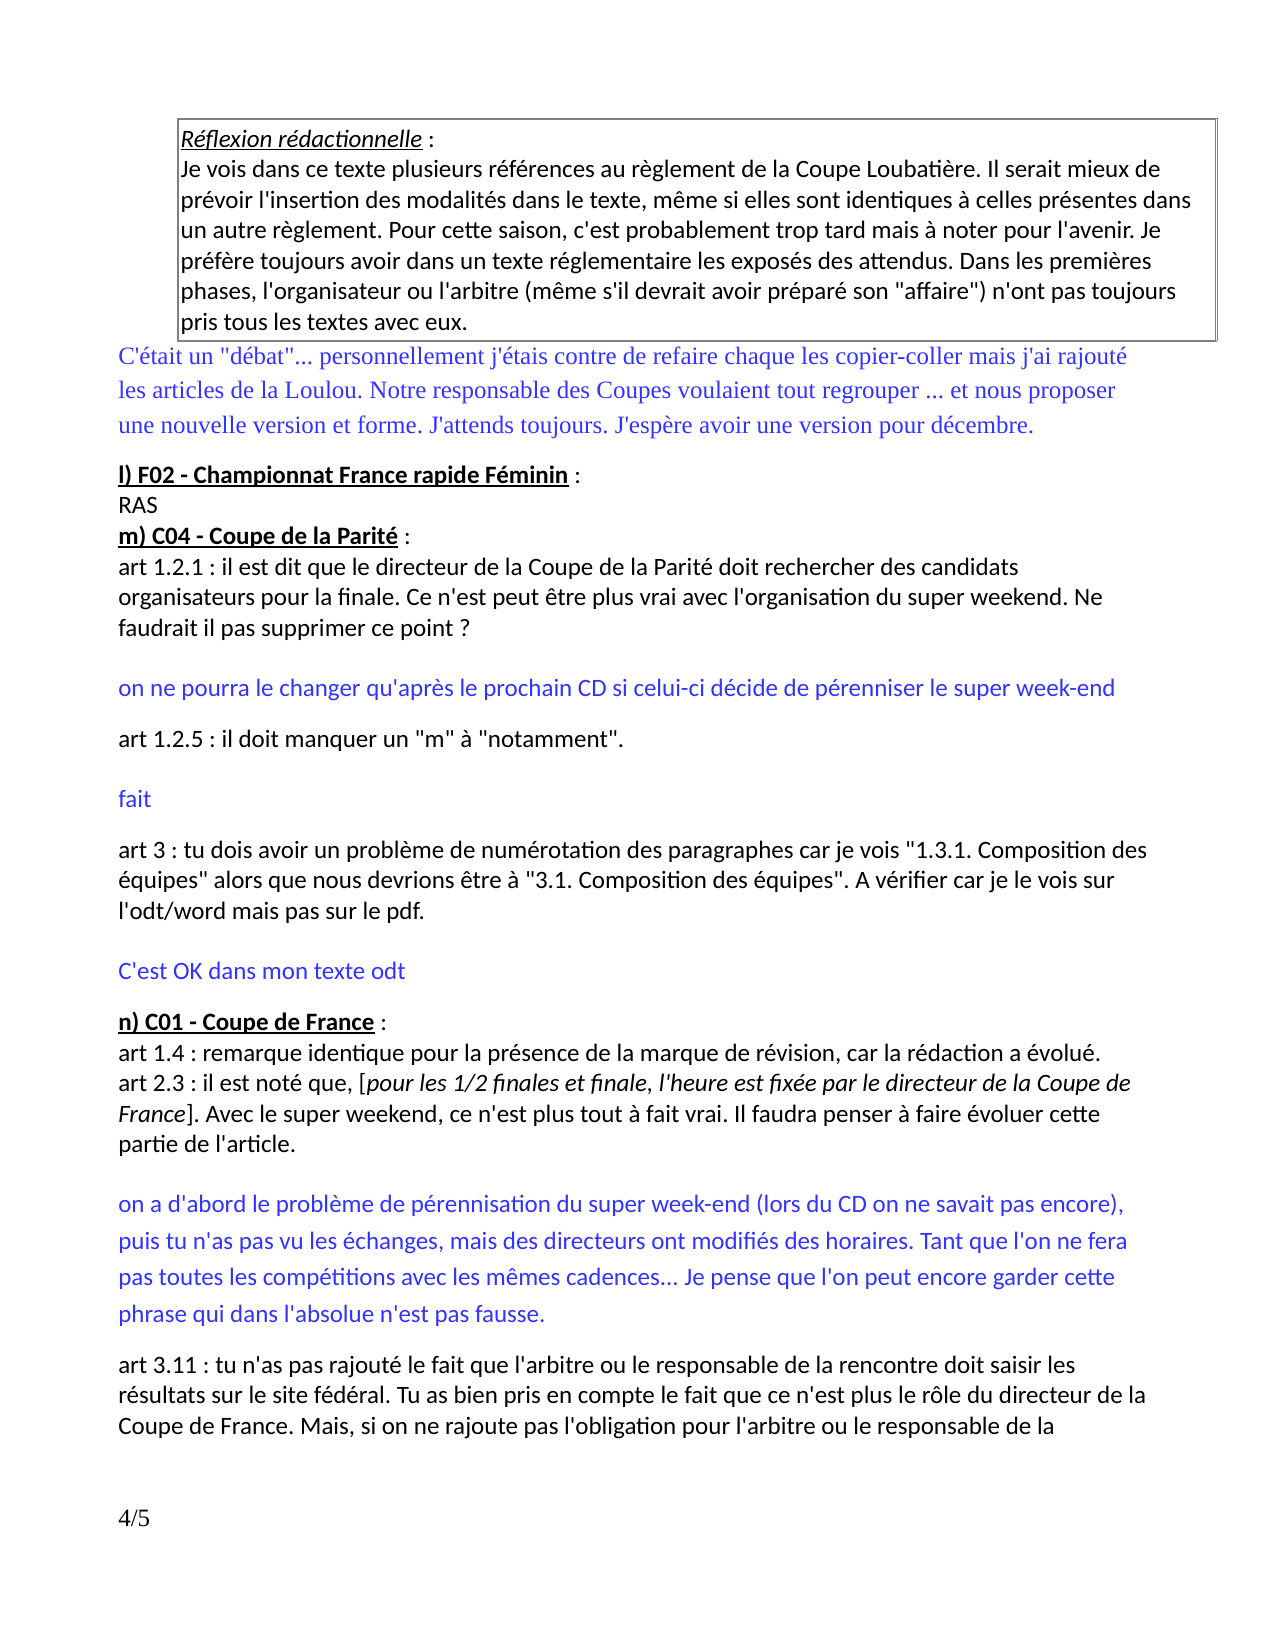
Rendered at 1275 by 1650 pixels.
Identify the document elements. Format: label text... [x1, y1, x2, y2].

text l) F02 - Championnat France rapide Féminin : RAS m) C04 - Coupe de la Parité : art 1.2.1 : il est dit que le directeur de la Coupe de la Parité doit rechercher des candidats organisateurs pour la finale. Ce n'est peut être plus vrai avec l'organisation du super weekend. Ne faudrait il pas supprimer ce point ? [118, 459, 1157, 642]
text art 3 : tu dois avoir un problème de numérotation des paragraphes car je vois "1.3.1. Composition des équipes" alors que nous devrions être à "3.1. Composition des équipes". A vérifier car je le vois sur l'odt/word mais pas sur le pdf. [118, 834, 1157, 926]
table_header Réflexion rédactionnelle : Je vois dans ce texte plusieurs références au règlement de la Coupe Loubatière. Il serait mieux de prévoir l'insertion des modalités dans le texte, même si elles sont identiques à celles présentes dans un autre règlement. Pour cette saison, c'est probablement trop tard mais à noter pour l'avenir. Je préfère toujours avoir dans un texte réglementaire les exposés des attendus. Dans les premières phases, l'organisateur ou l'arbitre (même s'il devrait avoir préparé son "affaire") n'ont pas toujours pris tous les textes avec eux. [179, 120, 1215, 339]
text C'est OK dans mon texte odt [118, 955, 1157, 986]
text on a d'abord le problème de pérennisation du super week-end (lors du CD on ne savait pas encore), puis tu n'as pas vu les échanges, mais des directeurs ont modifiés des horaires. Tant que l'on ne fera pas toutes les compétitions avec les mêmes cadences... Je pense que l'on peut encore garder cette phrase qui dans l'absolue n'est pas fausse. [118, 1188, 1157, 1328]
text on ne pourra le changer qu'après le prochain CD si celui-ci décide de pérenniser le super week-end [118, 672, 1157, 702]
text C'était un "débat"... personnellement j'étais contre de refaire chaque les copier-coller mais j'ai rajouté les articles de la Loulou. Notre responsable des Coupes voulaient tout regrouper ... et nous proposer une nouvelle version et forme. J'attends toujours. J'espère avoir une version pour décembre. [118, 341, 1157, 439]
text fait [118, 783, 1157, 813]
text n) C01 - Coupe de France : art 1.4 : remarque identique pour la présence de la marque de révision, car la rédaction a évolué. art 2.3 : il est noté que, [pour les 1/2 finales et finale, l'heure est fixée par le directeur de la Coupe de France]. Avec le super weekend, ce n'est plus tout à fait vrai. Il faudra penser à faire évoluer cette partie de l'article. [118, 1006, 1157, 1159]
text art 1.2.5 : il doit manquer un "m" à "notamment". [118, 723, 1098, 753]
text art 3.11 : tu n'as pas rajouté le fait que l'arbitre ou le responsable de la rencontre doit saisir les résultats sur le site fédéral. Tu as bien pris en compte le fait que ce n'est plus le rôle du directeur de la Coupe de France. Mais, si on ne rajoute pas l'obligation pour l'arbitre ou le responsable de la [118, 1349, 1157, 1441]
